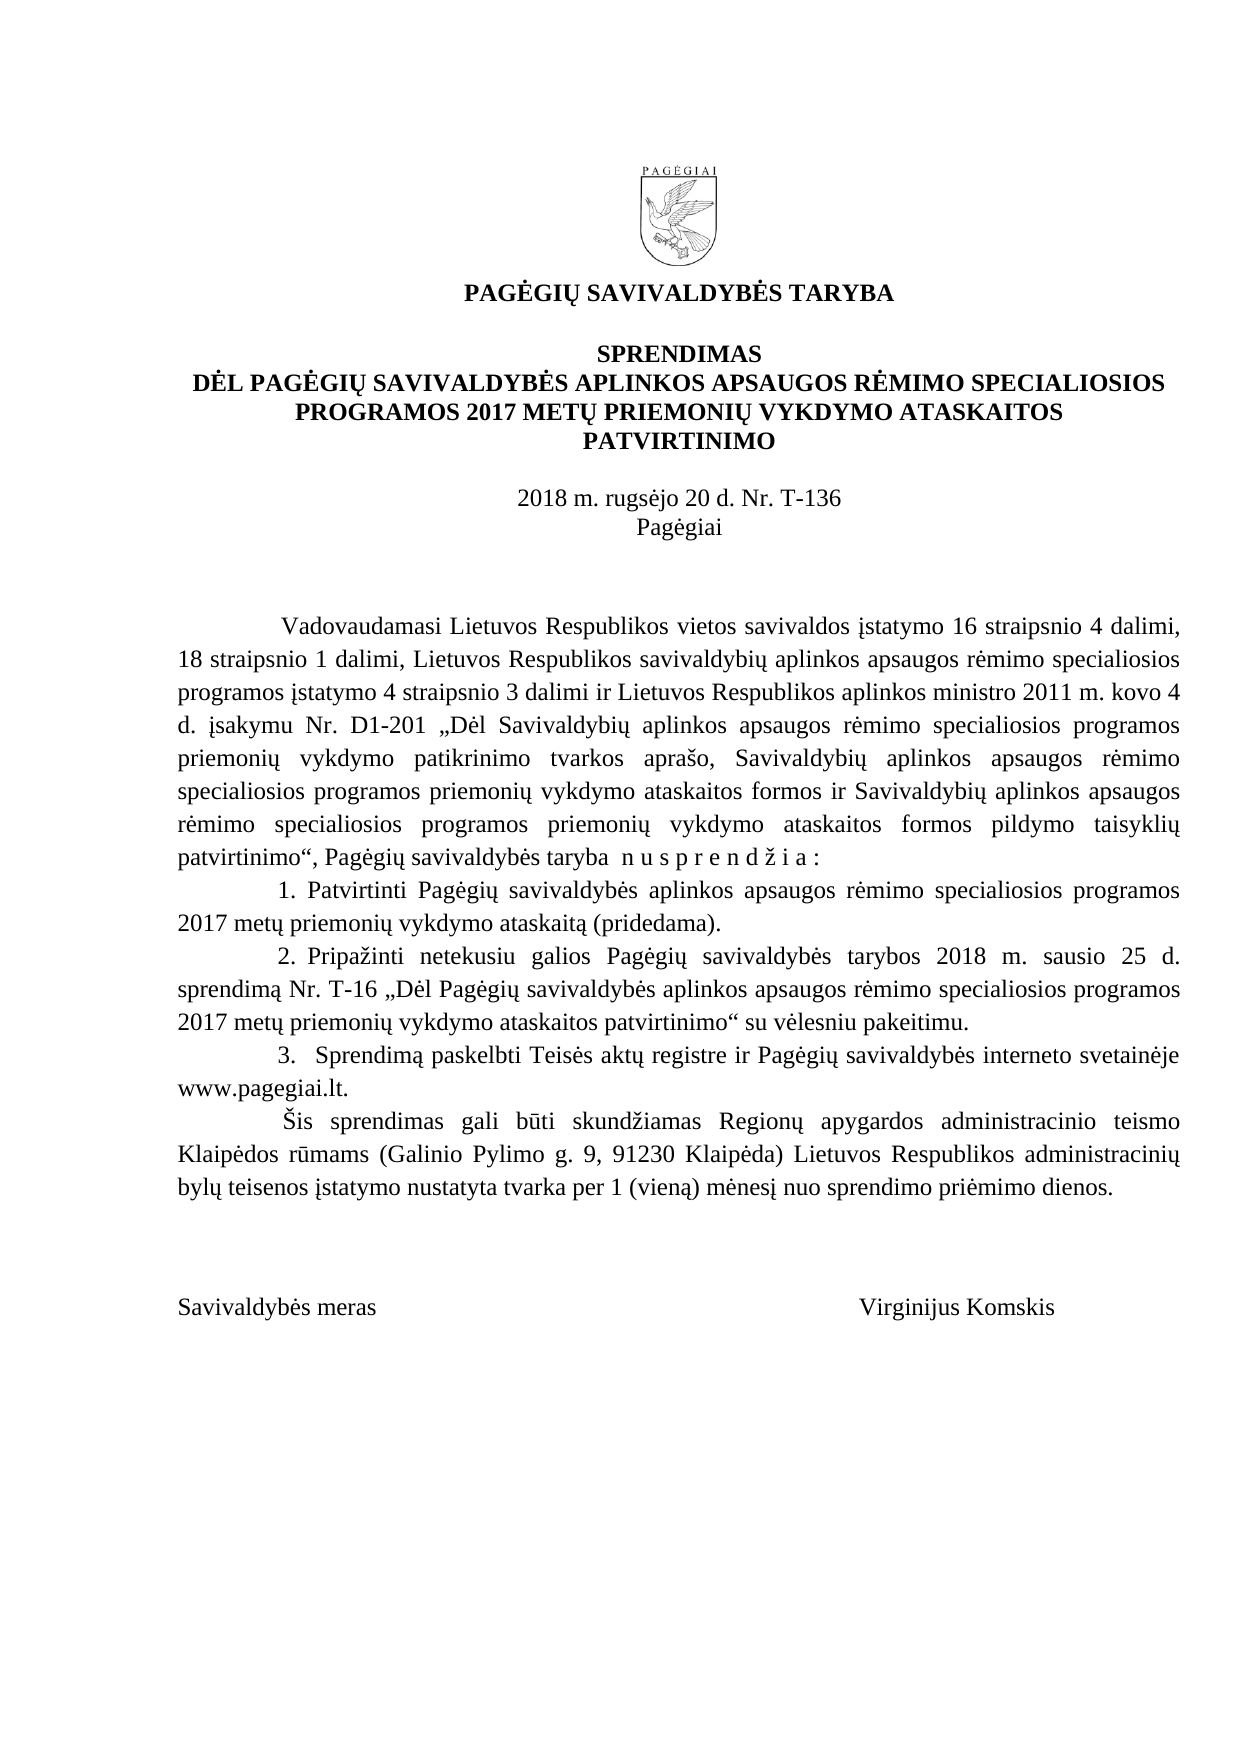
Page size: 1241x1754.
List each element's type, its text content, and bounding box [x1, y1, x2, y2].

text 1. Patvirtinti Pagėgių savivaldybės aplinkos apsaugos rėmimo specialiosios programos 2017 metų priemonių vykdymo ataskaitą (pridedama). [177, 875, 1181, 937]
text Šis sprendimas gali būti skundžiamas Regionų apygardos administracinio teismo Klaipėdos rūmams (Galinio Pylimo g. 9, 91230 Klaipėda) Lietuvos Respublikos administracinių bylų teisenos įstatymo nustatyta tvarka per 1 (vieną) mėnesį nuo sprendimo priėmimo dienos. [177, 1106, 1181, 1201]
text PATVIRTINIMO [177, 426, 1181, 454]
text Vadovaudamasi Lietuvos Respublikos vietos savivaldos įstatymo 16 straipsnio 4 dalimi, 18 straipsnio 1 dalimi, Lietuvos Respublikos savivaldybių aplinkos apsaugos rėmimo specialiosios programos įstatymo 4 straipsnio 3 dalimi ir Lietuvos Respublikos aplinkos ministro 2011 m. kovo 4 d. įsakymu Nr. D1-201 „Dėl Savivaldybių aplinkos apsaugos rėmimo specialiosios programos priemonių vykdymo patikrinimo tvarkos aprašo, Savivaldybių aplinkos apsaugos rėmimo specialiosios programos priemonių vykdymo ataskaitos formos ir Savivaldybių aplinkos apsaugos rėmimo specialiosios programos priemonių vykdymo ataskaitos formos pildymo taisyklių patvirtinimo“, Pagėgių savivaldybės taryba nusprendžia: [177, 611, 1181, 871]
text DĖL PAGĖGIŲ SAVIVALDYBĖS APLINKOS APSAUGOS RĖMIMO SPECIALIOSIOS PROGRAMOS 2017 METŲ PRIEMONIŲ VYKDYMO ATASKAITOS [177, 368, 1181, 426]
text 3. Sprendimą paskelbti Teisės aktų registre ir Pagėgių savivaldybės interneto svetainėje www.pagegiai.lt. [177, 1040, 1181, 1102]
text 2018 m. rugsėjo 20 d. Nr. T-136 [177, 483, 1181, 512]
text Pagėgių savivaldybės taryba [177, 278, 1181, 306]
text Pagėgiai [177, 512, 1181, 541]
text Savivaldybės meras Virginijus Komskis [177, 1292, 1181, 1320]
text sprendimas [177, 339, 1181, 368]
text 2. Pripažinti netekusiu galios Pagėgių savivaldybės tarybos 2018 m. sausio 25 d. sprendimą Nr. T-16 „Dėl Pagėgių savivaldybės aplinkos apsaugos rėmimo specialiosios programos 2017 metų priemonių vykdymo ataskaitos patvirtinimo“ su vėlesniu pakeitimu. [177, 941, 1181, 1036]
